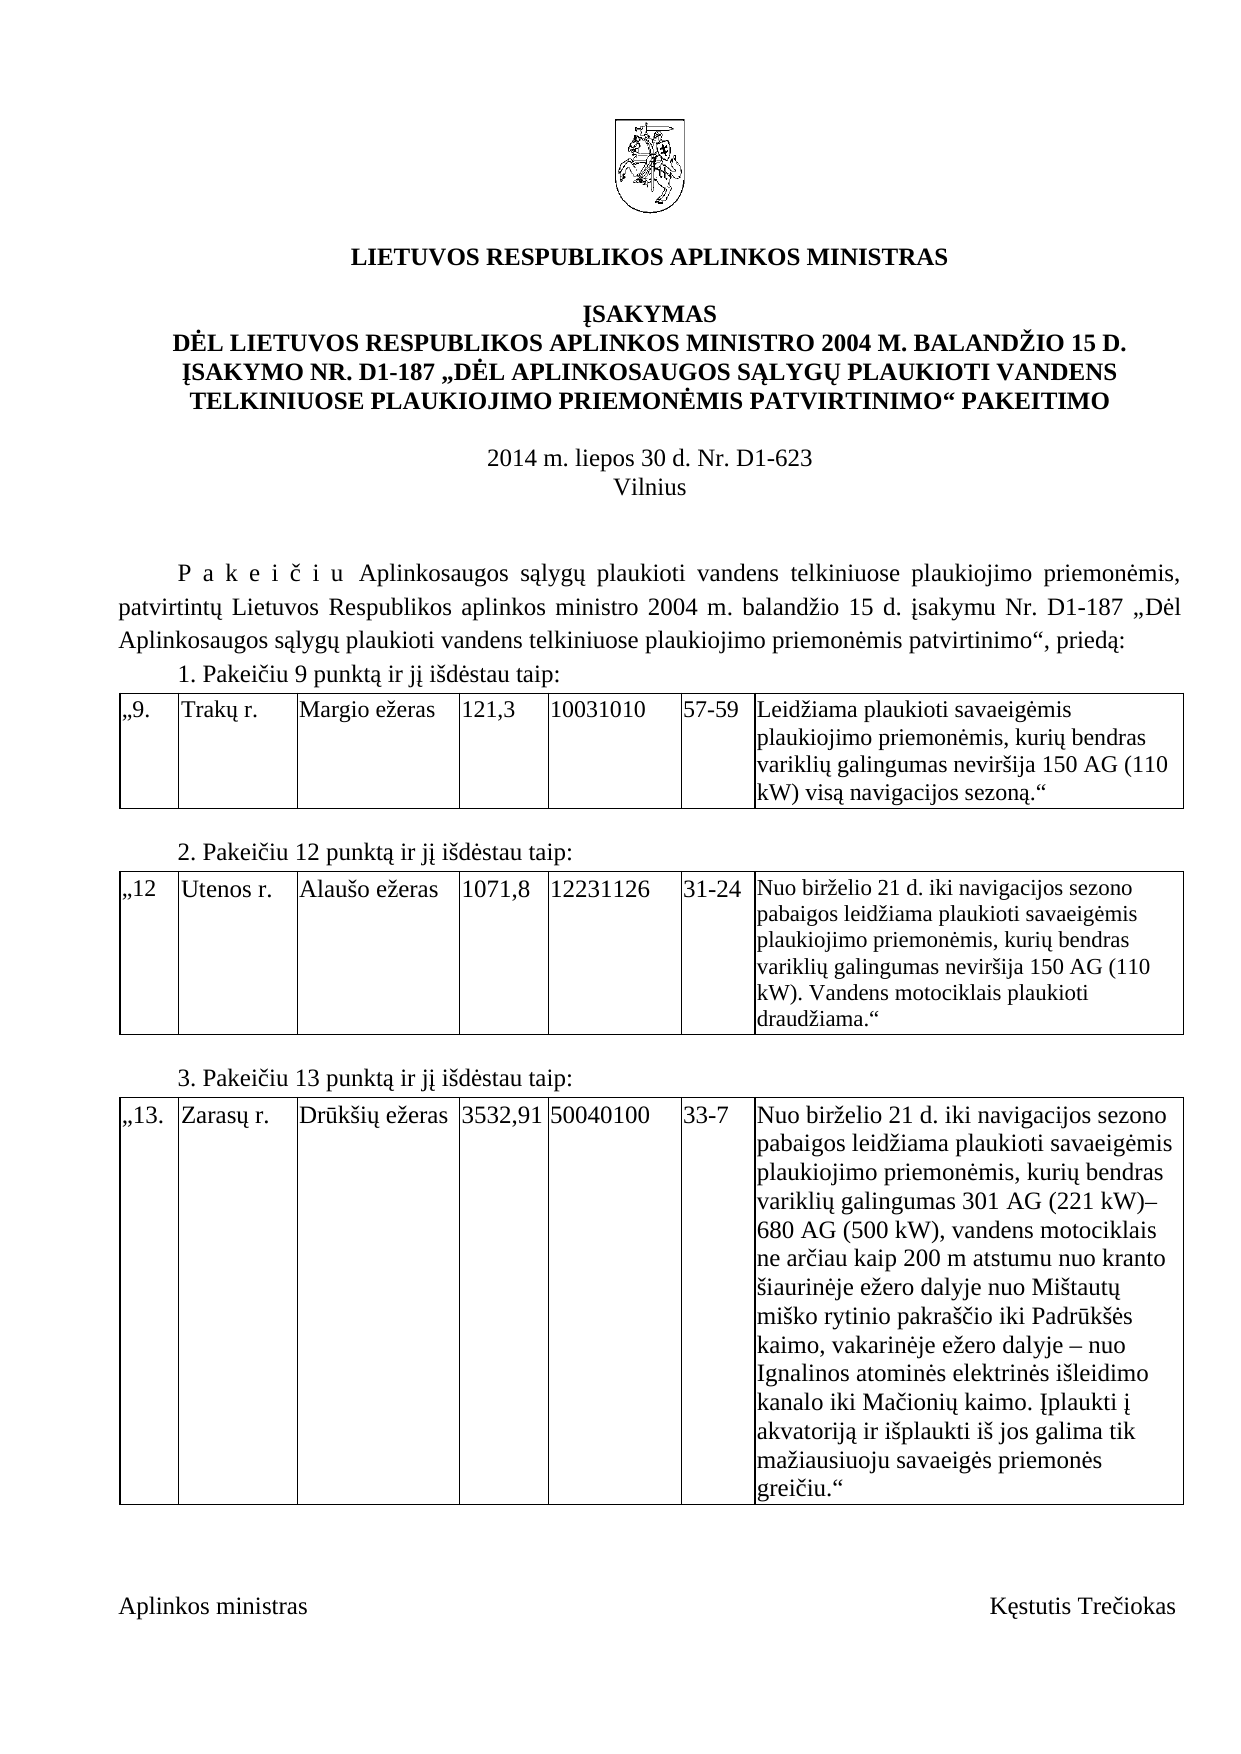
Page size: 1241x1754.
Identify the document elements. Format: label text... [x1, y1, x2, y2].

table_header Leidžiama plaukioti savaeigėmis plaukiojimo priemonėmis, kurių bendras variklių galingumas neviršija 150 AG (110 kW) visą navigacijos sezoną.“ [756, 694, 1183, 807]
text Aplinkos ministras Kęstutis Trečiokas [118, 1591, 1178, 1620]
text LIETUVOS RESPUBLIKOS APLINKOS MINISTRAS [118, 242, 1181, 271]
table_header „13. [121, 1098, 178, 1504]
table_header Nuo birželio 21 d. iki navigacijos sezono pabaigos leidžiama plaukioti savaeigėmis plaukiojimo priemonėmis, kurių bendras variklių galingumas 301 AG (221 kW)–680 AG (500 kW), vandens motociklais ne arčiau kaip 200 m atstumu nuo kranto šiaurinėje ežero dalyje nuo Mištautų miško rytinio pakraščio iki Padrūkšės kaimo, vakarinėje ežero dalyje – nuo Ignalinos atominės elektrinės išleidimo kanalo iki Mačionių kaimo. Įplaukti į akvatoriją ir išplaukti iš jos galima tik mažiausiuoju savaeigės priemonės greičiu.“ [756, 1098, 1183, 1504]
table_header 57-59 [682, 694, 754, 807]
text 2014 m. liepos 30 d. Nr. D1-623 [118, 443, 1181, 472]
text ĮSAKYMAS [118, 299, 1181, 328]
table_header Margio ežeras [298, 694, 459, 807]
table_header 12231126 [549, 872, 681, 1033]
table_header 121,3 [460, 694, 548, 807]
table_header Trakų r. [179, 694, 297, 807]
text Vilnius [118, 472, 1181, 529]
table_header Zarasų r. [179, 1098, 297, 1504]
table_header 31-24 [682, 872, 754, 1033]
table_header 50040100 [549, 1098, 681, 1504]
table_header Nuo birželio 21 d. iki navigacijos sezono pabaigos leidžiama plaukioti savaeigėmis plaukiojimo priemonėmis, kurių bendras variklių galingumas neviršija 150 AG (110 kW). Vandens motociklais plaukioti draudžiama.“ [756, 872, 1183, 1033]
table_header „9. [121, 694, 178, 807]
table_header 33-7 [682, 1098, 754, 1504]
table_header Alaušo ežeras [298, 872, 459, 1033]
text 2. Pakeičiu 12 punktą ir jį išdėstau taip: [177, 837, 1181, 866]
text Dėl Lietuvos Respublikos aplinkos ministro 2004 m. balandžio 15 d. įsakymo Nr. D1-187 „Dėl Aplinkosaugos sąlygų plaukioti vandens telkiniuose plaukiojimo priemonėmis patvirtinimo“ PAKEITIMO [118, 328, 1181, 414]
table_header 3532,91 [460, 1098, 548, 1504]
text P a k e i č i u Aplinkosaugos sąlygų plaukioti vandens telkiniuose plaukiojimo priemonėmis, patvirtintų Lietuvos Respublikos aplinkos ministro 2004 m. balandžio 15 d. įsakymu Nr. D1-187 „Dėl Aplinkosaugos sąlygų plaukioti vandens telkiniuose plaukiojimo priemonėmis patvirtinimo“, priedą: [118, 558, 1181, 654]
table_header 1071,8 [460, 872, 548, 1033]
text 1. Pakeičiu 9 punktą ir jį išdėstau taip: [118, 659, 1181, 688]
table_header Drūkšių ežeras [298, 1098, 459, 1504]
table_header „12 [121, 872, 178, 1033]
text 3. Pakeičiu 13 punktą ir jį išdėstau taip: [177, 1063, 1181, 1092]
table_header 10031010 [549, 694, 681, 807]
table_header Utenos r. [179, 872, 297, 1033]
